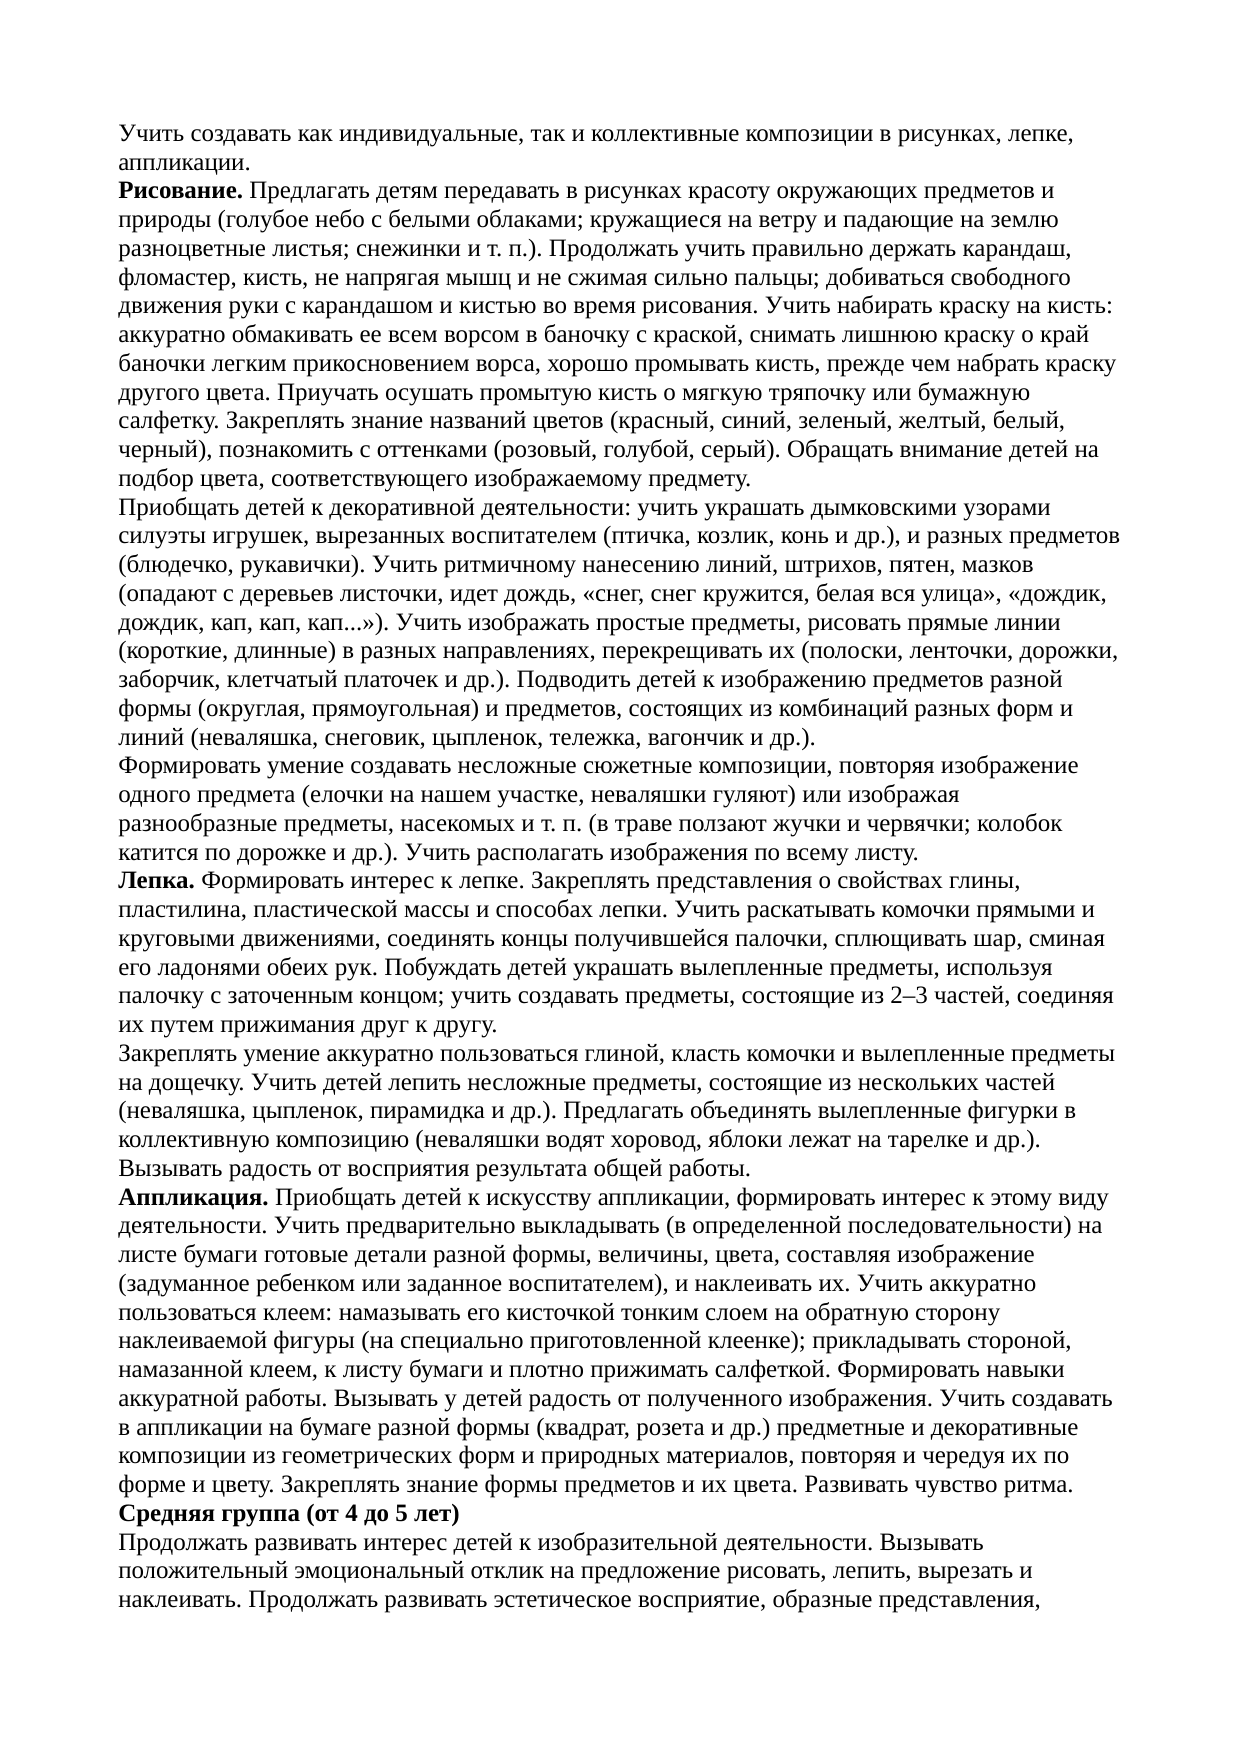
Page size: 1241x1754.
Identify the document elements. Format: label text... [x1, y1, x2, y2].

text Формировать умение создавать несложные сюжетные композиции, повторяя изображение одного предмета (елочки на нашем участке, неваляшки гуляют) или изображая разнообразные предметы, насекомых и т. п. (в траве ползают жучки и червячки; колобок катится по дорожке и др.). Учить располагать изображения по всему листу. [118, 751, 1122, 866]
text Лепка. Формировать интерес к лепке. Закреплять представления о свойствах глины, пластилина, пластической массы и способах лепки. Учить раскатывать комочки прямыми и круговыми движениями, соединять концы получившейся палочки, сплющивать шар, сминая его ладонями обеих рук. Побуждать детей украшать вылепленные предметы, используя палочку с заточенным концом; учить создавать предметы, состоящие из 2–3 частей, соединяя их путем прижимания друг к другу. [118, 866, 1122, 1038]
text Продолжать развивать интерес детей к изобразительной деятельности. Вызывать положительный эмоциональный отклик на предложение рисовать, лепить, вырезать и наклеивать. Продолжать развивать эстетическое восприятие, образные представления, [118, 1527, 1122, 1613]
text Аппликация. Приобщать детей к искусству аппликации, формировать интерес к этому виду деятельности. Учить предварительно выкладывать (в определенной последовательности) на листе бумаги готовые детали разной формы, величины, цвета, составляя изображение (задуманное ребенком или заданное воспитателем), и наклеивать их. Учить аккуратно пользоваться клеем: намазывать его кисточкой тонким слоем на обратную сторону наклеиваемой фигуры (на специально приготовленной клеенке); прикладывать стороной, намазанной клеем, к листу бумаги и плотно прижимать салфеткой. Формировать навыки аккуратной работы. Вызывать у детей радость от полученного изображения. Учить создавать в аппликации на бумаге разной формы (квадрат, розета и др.) предметные и декоративные композиции из геометрических форм и природных материалов, повторяя и чередуя их по форме и цвету. Закреплять знание формы предметов и их цвета. Развивать чувство ритма. [118, 1182, 1122, 1498]
text Рисование. Предлагать детям передавать в рисунках красоту окружающих предметов и природы (голубое небо с белыми облаками; кружащиеся на ветру и падающие на землю разноцветные листья; снежинки и т. п.). Продолжать учить правильно держать карандаш, фломастер, кисть, не напрягая мышц и не сжимая сильно пальцы; добиваться свободного движения руки с карандашом и кистью во время рисования. Учить набирать краску на кисть: аккуратно обмакивать ее всем ворсом в баночку с краской, снимать лишнюю краску о край баночки легким прикосновением ворса, хорошо промывать кисть, прежде чем набрать краску другого цвета. Приучать осушать промытую кисть о мягкую тряпочку или бумажную салфетку. Закреплять знание названий цветов (красный, синий, зеленый, желтый, белый, черный), познакомить с оттенками (розовый, голубой, серый). Обращать внимание детей на подбор цвета, соответствующего изображаемому предмету. [118, 176, 1122, 492]
text Учить создавать как индивидуальные, так и коллективные композиции в рисунках, лепке, аппликации. [118, 118, 1122, 176]
text Закреплять умение аккуратно пользоваться глиной, класть комочки и вылепленные предметы на дощечку. Учить детей лепить несложные предметы, состоящие из нескольких частей (неваляшка, цыпленок, пирамидка и др.). Предлагать объединять вылепленные фигурки в коллективную композицию (неваляшки водят хоровод, яблоки лежат на тарелке и др.). Вызывать радость от восприятия результата общей работы. [118, 1038, 1122, 1182]
text Средняя группа (от 4 до 5 лет) [118, 1498, 1122, 1527]
text Приобщать детей к декоративной деятельности: учить украшать дымковскими узорами силуэты игрушек, вырезанных воспитателем (птичка, козлик, конь и др.), и разных предметов (блюдечко, рукавички). Учить ритмичному нанесению линий, штрихов, пятен, мазков (опадают с деревьев листочки, идет дождь, «снег, снег кружится, белая вся улица», «дождик, дождик, кап, кап, кап...»). Учить изображать простые предметы, рисовать прямые линии (короткие, длинные) в разных направлениях, перекрещивать их (полоски, ленточки, дорожки, заборчик, клетчатый платочек и др.). Подводить детей к изображению предметов разной формы (округлая, прямоугольная) и предметов, состоящих из комбинаций разных форм и линий (неваляшка, снеговик, цыпленок, тележка, вагончик и др.). [118, 492, 1122, 751]
